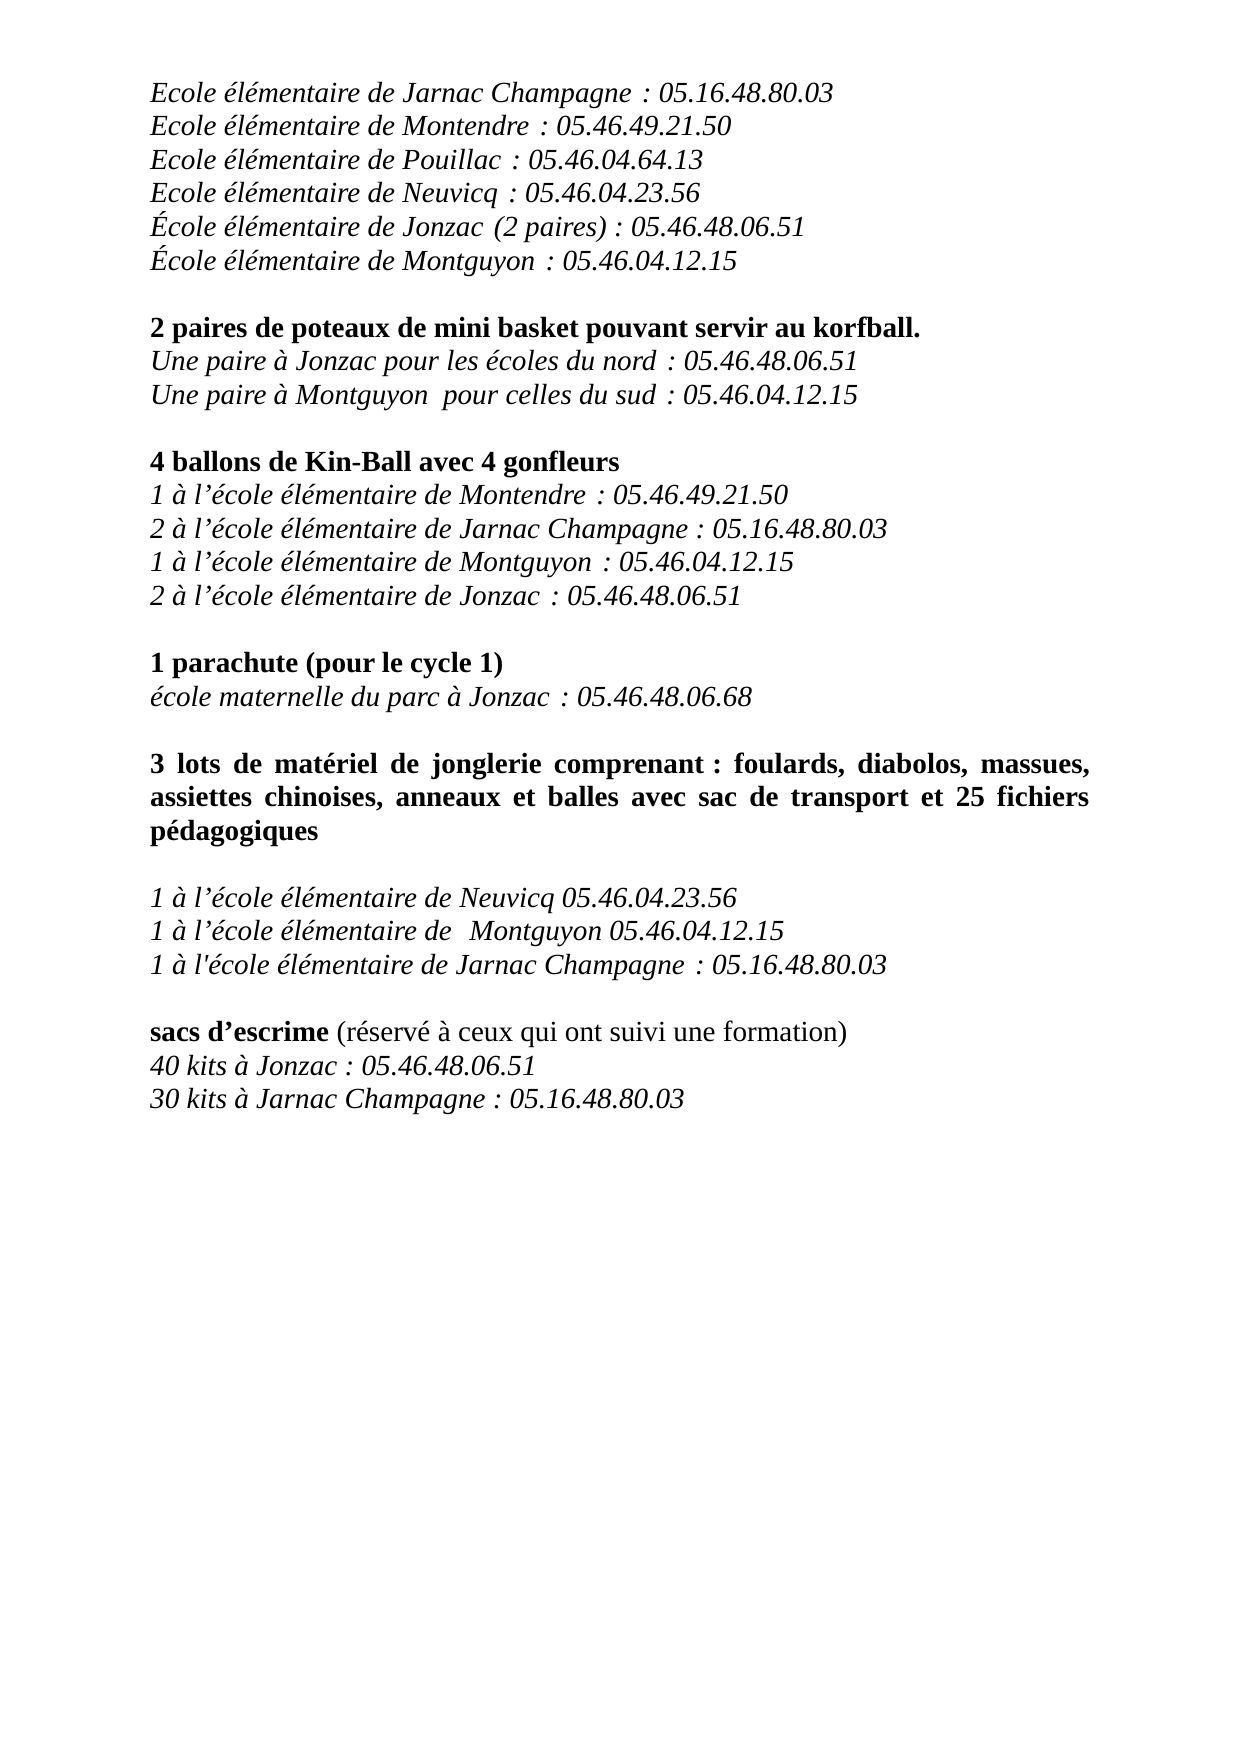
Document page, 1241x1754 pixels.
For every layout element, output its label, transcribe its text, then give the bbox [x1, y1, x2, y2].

text 1 parachute (pour le cycle 1) [150, 645, 1090, 679]
text 1 à l'école élémentaire de Jarnac Champagne : 05.16.48.80.03 [150, 947, 1090, 981]
text 40 kits à Jonzac : 05.46.48.06.51 [150, 1048, 1090, 1081]
text Une paire à Jonzac pour les écoles du nord : 05.46.48.06.51 [150, 343, 1090, 377]
text 2 à l’école élémentaire de Jarnac Champagne : 05.16.48.80.03 [150, 511, 1090, 544]
text école maternelle du parc à Jonzac : 05.46.48.06.68 [150, 679, 1090, 712]
text 1 à l’école élémentaire de Neuvicq 05.46.04.23.56 [150, 880, 1090, 913]
text sacs d’escrime (réservé à ceux qui ont suivi une formation) [150, 1014, 1090, 1048]
text Ecole élémentaire de Neuvicq : 05.46.04.23.56 [150, 176, 1090, 209]
text 1 à l’école élémentaire de Montendre : 05.46.49.21.50 [150, 477, 1090, 511]
text 1 à l’école élémentaire de Montguyon : 05.46.04.12.15 [150, 544, 1090, 578]
text Ecole élémentaire de Montendre : 05.46.49.21.50 [150, 108, 1090, 142]
text 2 paires de poteaux de mini basket pouvant servir au korfball. [150, 310, 1090, 343]
text 2 à l’école élémentaire de Jonzac : 05.46.48.06.51 [150, 578, 1090, 612]
text Ecole élémentaire de Pouillac : 05.46.04.64.13 [150, 142, 1090, 176]
text 3 lots de matériel de jonglerie comprenant : foulards, diabolos, massues, assiettes chinoises, anneaux et balles avec sac de transport et 25 fichiers pédagogiques [150, 746, 1090, 846]
text Une paire à Montguyon pour celles du sud : 05.46.04.12.15 [150, 377, 1090, 410]
text 1 à l’école élémentaire de Montguyon 05.46.04.12.15 [150, 913, 1090, 947]
text École élémentaire de Jonzac (2 paires) : 05.46.48.06.51 [150, 209, 1090, 243]
text 30 kits à Jarnac Champagne : 05.16.48.80.03 [150, 1081, 1090, 1115]
text Ecole élémentaire de Jarnac Champagne : 05.16.48.80.03 [150, 75, 1090, 108]
text École élémentaire de Montguyon : 05.46.04.12.15 [150, 243, 1090, 276]
text 4 ballons de Kin-Ball avec 4 gonfleurs [150, 444, 1090, 477]
